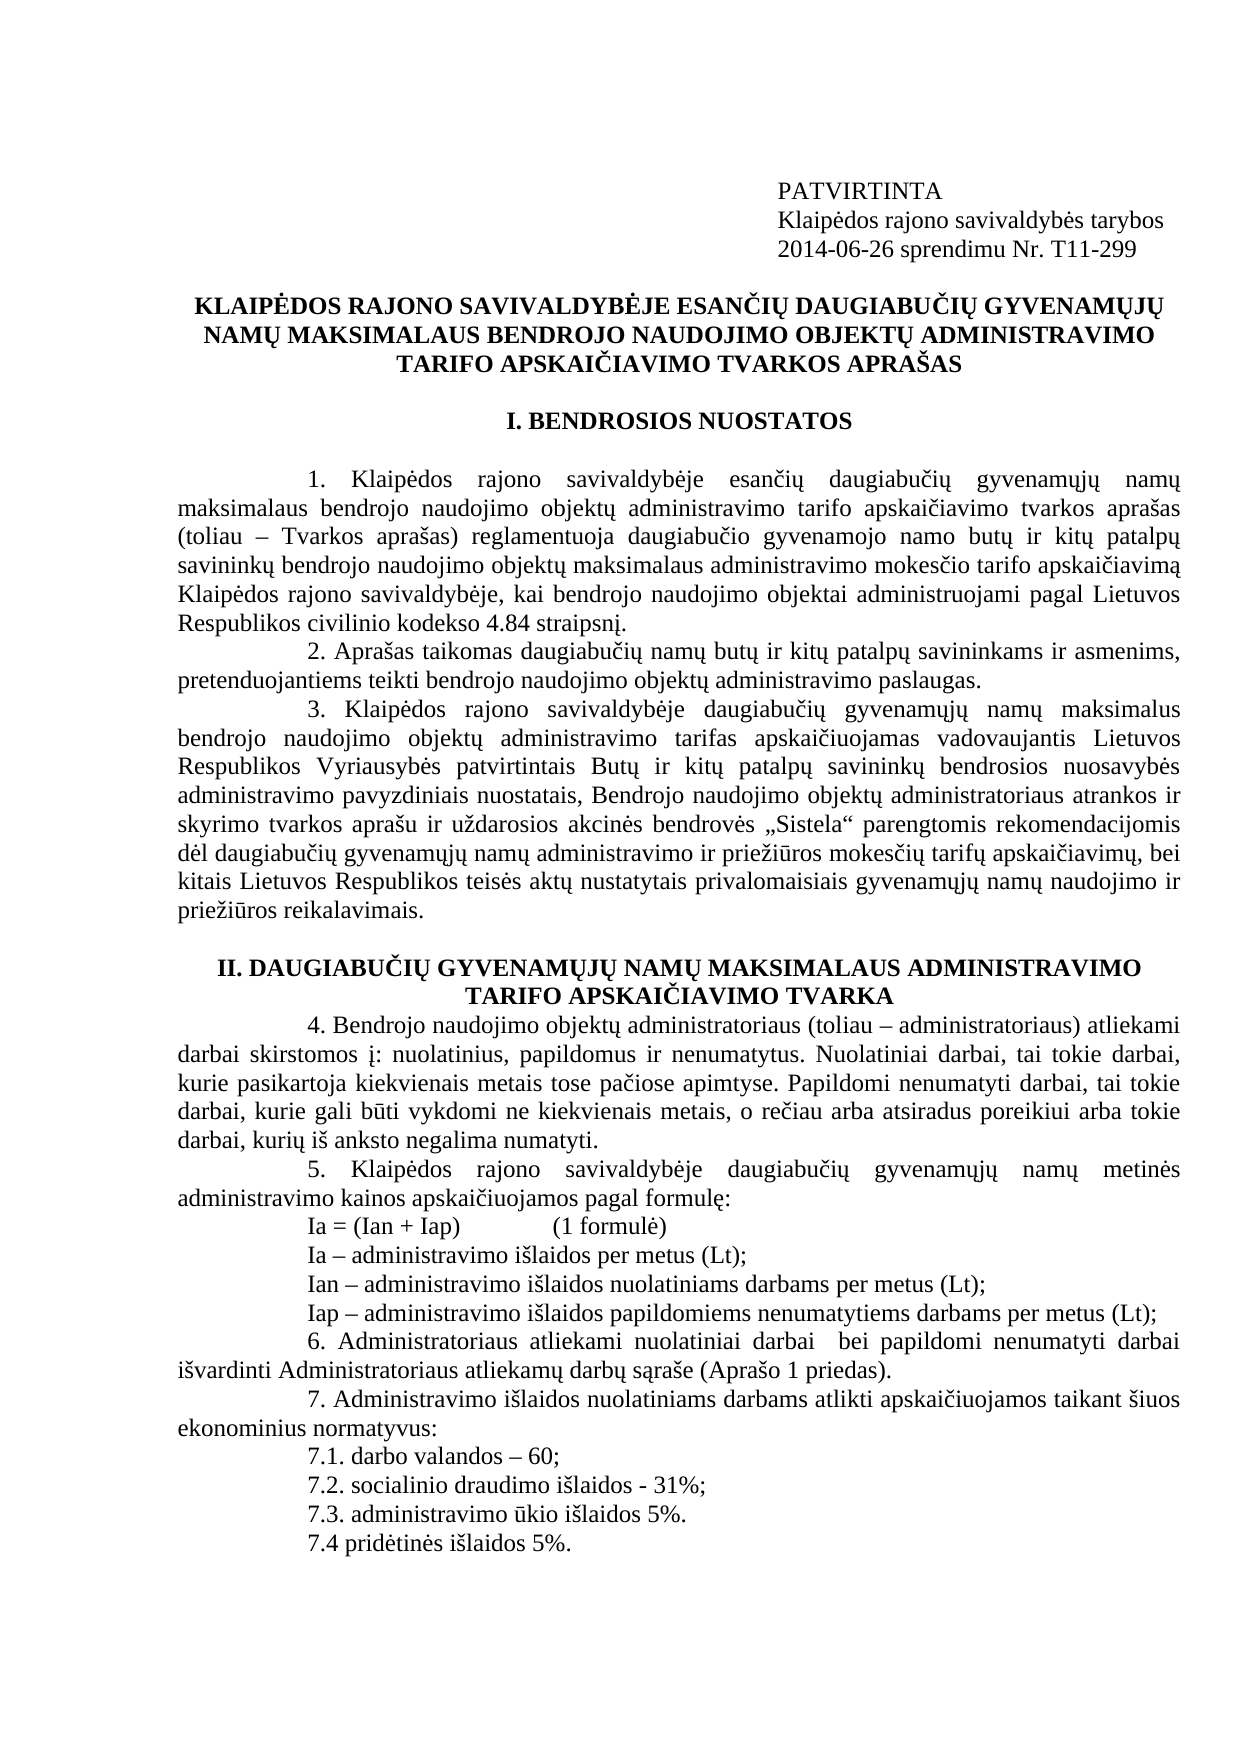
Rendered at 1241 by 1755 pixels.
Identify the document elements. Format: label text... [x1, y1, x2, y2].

text I. BENDROSIOS NUOSTATOS [177, 406, 1181, 435]
text 4. Bendrojo naudojimo objektų administratoriaus (toliau – administratoriaus) atliekami darbai skirstomos į: nuolatinius, papildomus ir nenumatytus. Nuolatiniai darbai, tai tokie darbai, kurie pasikartoja kiekvienais metais tose pačiose apimtyse. Papildomi nenumatyti darbai, tai tokie darbai, kurie gali būti vykdomi ne kiekvienais metais, o rečiau arba atsiradus poreikiui arba tokie darbai, kurių iš anksto negalima numatyti. [177, 1010, 1181, 1154]
text 7.1. darbo valandos – 60; [177, 1441, 1181, 1470]
text II. DAUGIABUČIŲ GYVENAMŲJŲ NAMŲ MAKSIMALAUS ADMINISTRAVIMO TARIFO APSKAIČIAVIMO TVARKA [177, 953, 1181, 1010]
text PATVIRTINTA [758, 176, 1181, 205]
text 2. Aprašas taikomas daugiabučių namų butų ir kitų patalpų savininkams ir asmenims, pretenduojantiems teikti bendrojo naudojimo objektų administravimo paslaugas. [177, 636, 1181, 694]
text 3. Klaipėdos rajono savivaldybėje daugiabučių gyvenamųjų namų maksimalus bendrojo naudojimo objektų administravimo tarifas apskaičiuojamas vadovaujantis Lietuvos Respublikos Vyriausybės patvirtintais Butų ir kitų patalpų savininkų bendrosios nuosavybės administravimo pavyzdiniais nuostatais, Bendrojo naudojimo objektų administratoriaus atrankos ir skyrimo tvarkos aprašu ir uždarosios akcinės bendrovės „Sistela“ parengtomis rekomendacijomis dėl daugiabučių gyvenamųjų namų administravimo ir priežiūros mokesčių tarifų apskaičiavimų, bei kitais Lietuvos Respublikos teisės aktų nustatytais privalomaisiais gyvenamųjų namų naudojimo ir priežiūros reikalavimais. [177, 694, 1181, 924]
text 7.2. socialinio draudimo išlaidos - 31%; [177, 1470, 1181, 1499]
text KLAIPĖDOS RAJONO SAVIVALDYBĖJE ESANČIŲ DAUGIABUČIŲ GYVENAMŲJŲ NAMŲ MAKSIMALAUS BENDROJO NAUDOJIMO OBJEKTŲ ADMINISTRAVIMO TARIFO APSKAIČIAVIMO TVARKOS APRAŠAS [177, 291, 1181, 378]
text 5. Klaipėdos rajono savivaldybėje daugiabučių gyvenamųjų namų metinės administravimo kainos apskaičiuojamos pagal formulę: [177, 1154, 1181, 1211]
text 1. Klaipėdos rajono savivaldybėje esančių daugiabučių gyvenamųjų namų maksimalaus bendrojo naudojimo objektų administravimo tarifo apskaičiavimo tvarkos aprašas (toliau – Tvarkos aprašas) reglamentuoja daugiabučio gyvenamojo namo butų ir kitų patalpų savininkų bendrojo naudojimo objektų maksimalaus administravimo mokesčio tarifo apskaičiavimą Klaipėdos rajono savivaldybėje, kai bendrojo naudojimo objektai administruojami pagal Lietuvos Respublikos civilinio kodekso 4.84 straipsnį. [177, 464, 1181, 636]
text 6. Administratoriaus atliekami nuolatiniai darbai bei papildomi nenumatyti darbai išvardinti Administratoriaus atliekamų darbų sąraše (Aprašo 1 priedas). [177, 1326, 1181, 1384]
text 2014-06-26 sprendimu Nr. T11-299 [777, 234, 1181, 263]
text 7.4 pridėtinės išlaidos 5%. [177, 1528, 1181, 1556]
text Klaipėdos rajono savivaldybės tarybos [758, 205, 1181, 234]
text Ian – administravimo išlaidos nuolatiniams darbams per metus (Lt); [177, 1269, 1181, 1298]
text Iap – administravimo išlaidos papildomiems nenumatytiems darbams per metus (Lt); [177, 1298, 1181, 1326]
text 7.3. administravimo ūkio išlaidos 5%. [177, 1499, 1181, 1528]
text Ia = (Ian + Iap) (1 formulė) [177, 1211, 1181, 1240]
text 7. Administravimo išlaidos nuolatiniams darbams atlikti apskaičiuojamos taikant šiuos ekonominius normatyvus: [177, 1384, 1181, 1441]
text Ia – administravimo išlaidos per metus (Lt); [177, 1240, 1181, 1269]
